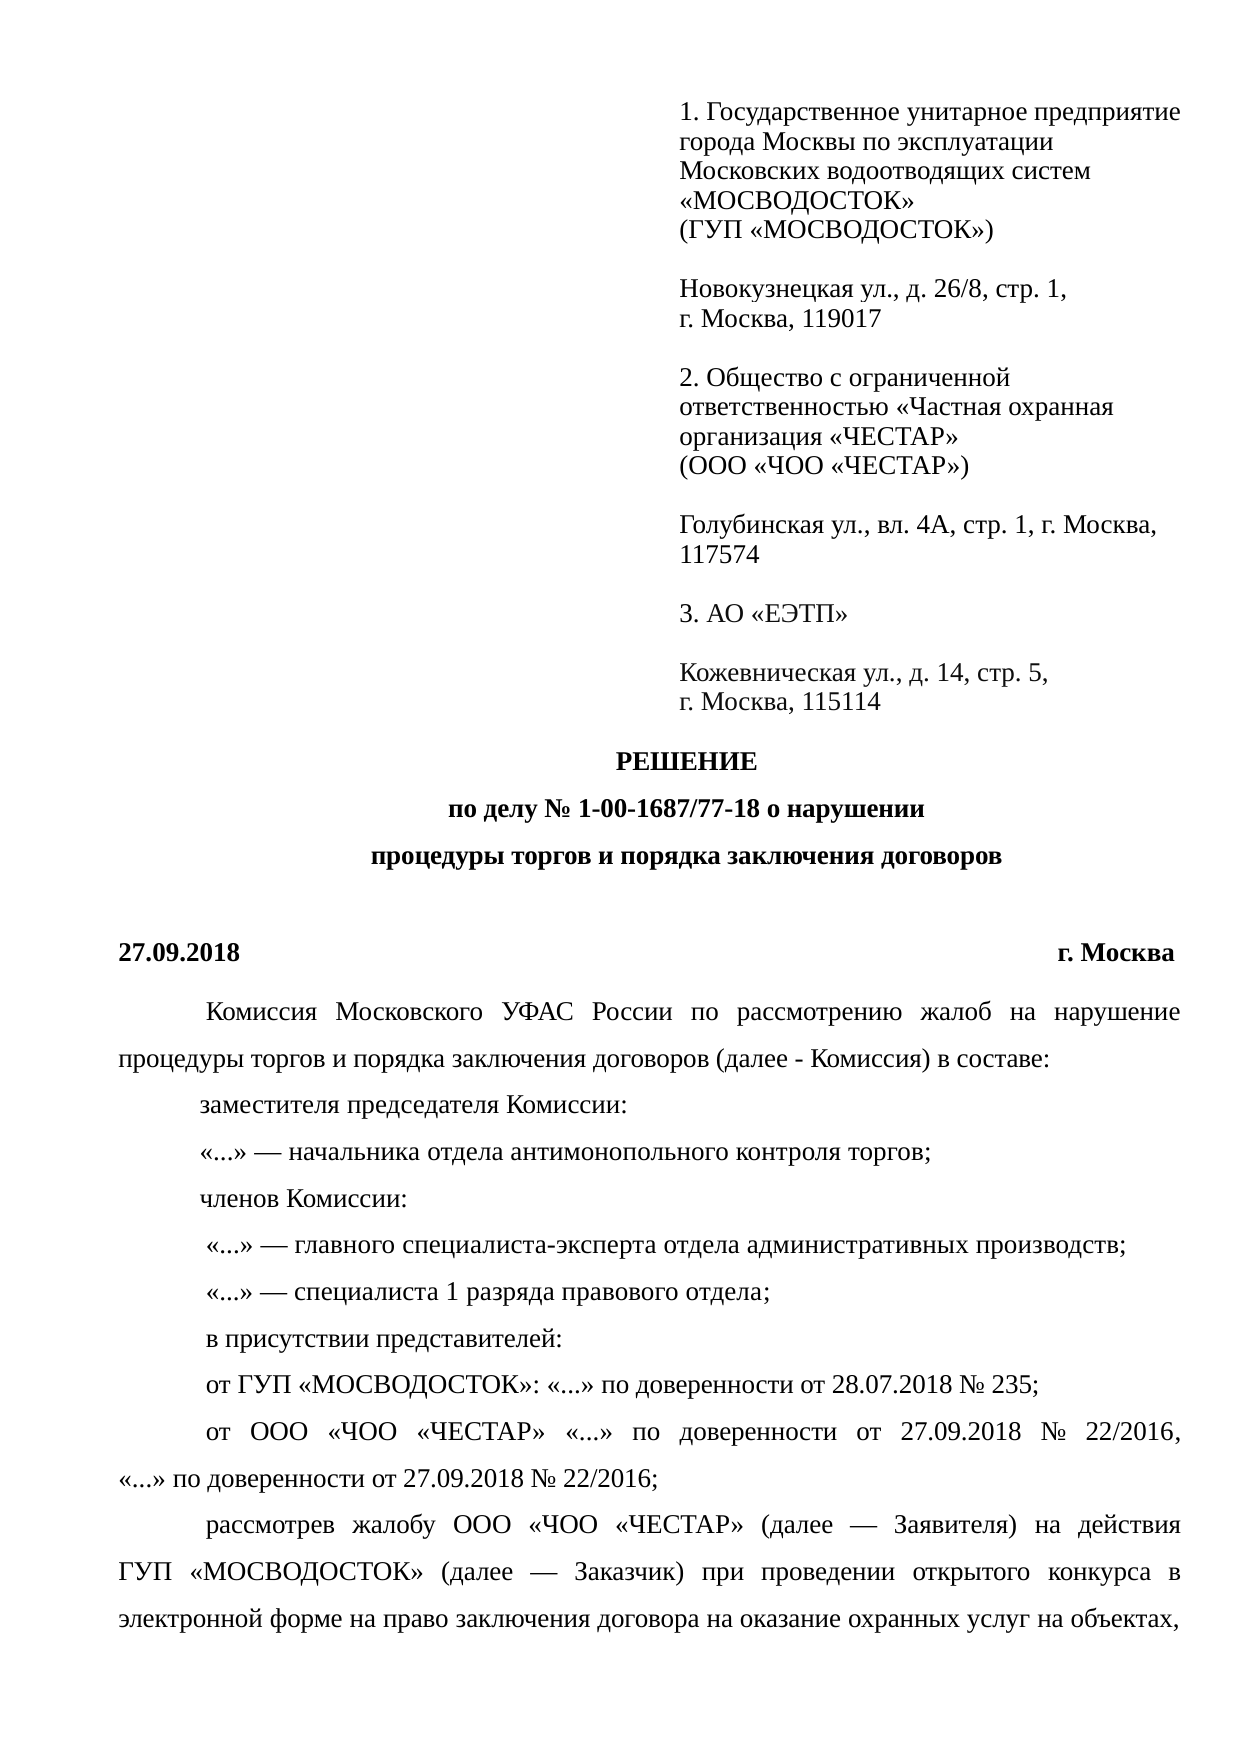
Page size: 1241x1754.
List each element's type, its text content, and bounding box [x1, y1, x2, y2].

text РЕШЕНИЕ [118, 746, 1181, 777]
text 3. АО «ЕЭТП» [679, 598, 1181, 628]
text Комиссия Московского УФАС России по рассмотрению жалоб на нарушение процедуры торгов и порядка заключения договоров (далее - Комиссия) в составе: [118, 995, 1181, 1073]
text «...» — специалиста 1 разряда правового отдела; [118, 1275, 1181, 1306]
text заместителя председателя Комиссии: [118, 1088, 1181, 1119]
text рассмотрев жалобу ООО «ЧОО «ЧЕСТАР» (далее — Заявителя) на действия ГУП «МОСВОДОСТОК» (далее — Заказчик) при проведении открытого конкурса в электронной форме на право заключения договора на оказание охранных услуг на объектах, [118, 1508, 1181, 1633]
text в присутствии представителей: [118, 1322, 1181, 1353]
text по делу № 1-00-1687/77-18 о нарушении [118, 792, 1181, 823]
text 1. Государственное унитарное предприятие города Москвы по эксплуатации Московских водоотводящих систем «МОСВОДОСТОК» [679, 97, 1181, 215]
text «...» — начальника отдела антимонопольного контроля торгов; [118, 1135, 1181, 1166]
text «...» — главного специалиста-эксперта отдела административных производств; [118, 1228, 1181, 1259]
text (ГУП «МОСВОДОСТОК») [679, 215, 1181, 245]
text (ООО «ЧОО «ЧЕСТАР») [679, 451, 1181, 481]
text от ГУП «МОСВОДОСТОК»: «...» по доверенности от 28.07.2018 № 235; [118, 1368, 1181, 1399]
text 27.09.2018 г. Москва [118, 936, 1181, 967]
text Голубинская ул., вл. 4А, стр. 1, г. Москва, 117574 [679, 510, 1181, 569]
text процедуры торгов и порядка заключения договоров [118, 839, 1181, 870]
text 2. Общество с ограниченной ответственностью «Частная охранная организация «ЧЕСТАР» [679, 363, 1181, 451]
text Новокузнецкая ул., д. 26/8, стр. 1, г. Москва, 119017 [679, 274, 1181, 363]
text членов Комиссии: [118, 1182, 1181, 1213]
text Кожевническая ул., д. 14, стр. 5, г. Москва, 115114 [679, 657, 1181, 716]
text от ООО «ЧОО «ЧЕСТАР» «...» по доверенности от 27.09.2018 № 22/2016, «...» по доверенности от 27.09.2018 № 22/2016; [118, 1415, 1181, 1493]
